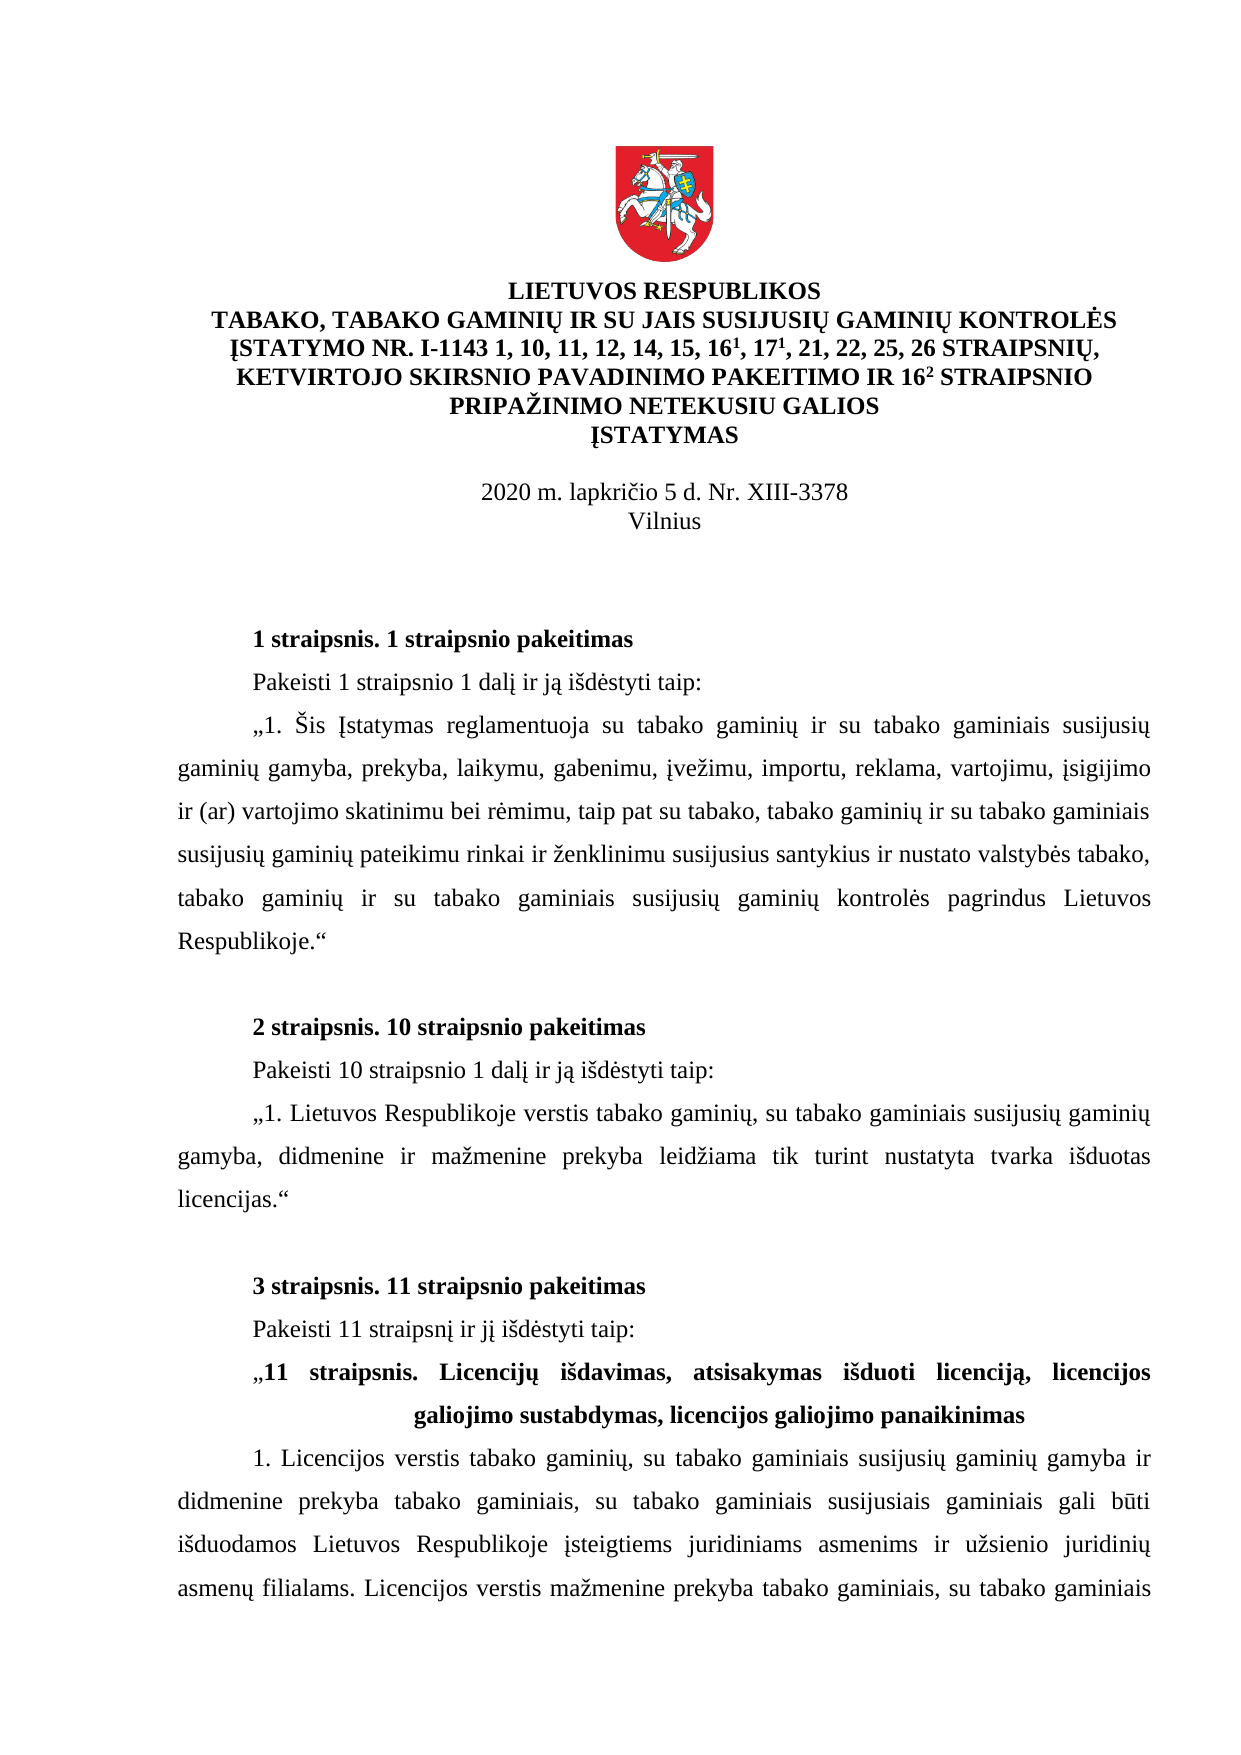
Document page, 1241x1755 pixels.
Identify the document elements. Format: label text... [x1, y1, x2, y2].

text 2 straipsnis. 10 straipsnio pakeitimas [177, 1012, 1152, 1041]
text Pakeisti 1 straipsnio 1 dalį ir ją išdėstyti taip: [177, 667, 1152, 696]
text Pakeisti 10 straipsnio 1 dalį ir ją išdėstyti taip: [177, 1055, 1152, 1084]
text „11 straipsnis. Licencijų išdavimas, atsisakymas išduoti licenciją, licencijos galiojimo sustabdymas, licencijos galiojimo panaikinimas [252, 1357, 1152, 1429]
text 1. Licencijos verstis tabako gaminių, su tabako gaminiais susijusių gaminių gamyba ir didmenine prekyba tabako gaminiais, su tabako gaminiais susijusiais gaminiais gali būti išduodamos Lietuvos Respublikoje įsteigtiems juridiniams asmenims ir užsienio juridinių asmenų filialams. Licencijos verstis mažmenine prekyba tabako gaminiais, su tabako gaminiais [177, 1443, 1152, 1601]
text „1. Lietuvos Respublikoje verstis tabako gaminių, su tabako gaminiais susijusių gaminių gamyba, didmenine ir mažmenine prekyba leidžiama tik turint nustatyta tvarka išduotas licencijas.“ [177, 1098, 1152, 1213]
text TABAKO, TABAKO GAMINIŲ IR SU JAIS SUSIJUSIŲ GAMINIŲ KONTROLĖS ĮSTATYMO NR. I-1143 1, 10, 11, 12, 14, 15, 161, 171, 21, 22, 25, 26 STRAIPSNIŲ, KETVIRTOJO SKIRSNIO PAVADINIMO PAKEITIMO IR 162 STRAIPSNIO PRIPAŽINIMO NETEKUSIU GALIOS [177, 305, 1152, 420]
text 2020 m. lapkričio 5 d. Nr. XIII-3378 [177, 477, 1152, 506]
text „1. Šis Įstatymas reglamentuoja su tabako gaminių ir su tabako gaminiais susijusių gaminių gamyba, prekyba, laikymu, gabenimu, įvežimu, importu, reklama, vartojimu, įsigijimo ir (ar) vartojimo skatinimu bei rėmimu, taip pat su tabako, tabako gaminių ir su tabako gaminiais susijusių gaminių pateikimu rinkai ir ženklinimu susijusius santykius ir nustato valstybės tabako, tabako gaminių ir su tabako gaminiais susijusių gaminių kontrolės pagrindus Lietuvos Respublikoje.“ [177, 710, 1152, 954]
text Vilnius [177, 506, 1152, 535]
text 3 straipsnis. 11 straipsnio pakeitimas [177, 1271, 1152, 1299]
text 1 straipsnis. 1 straipsnio pakeitimas [177, 624, 1152, 653]
text ĮSTATYMAS [177, 420, 1152, 448]
text LIETUVOS RESPUBLIKOS [177, 276, 1152, 305]
text Pakeisti 11 straipsnį ir jį išdėstyti taip: [177, 1314, 1152, 1343]
